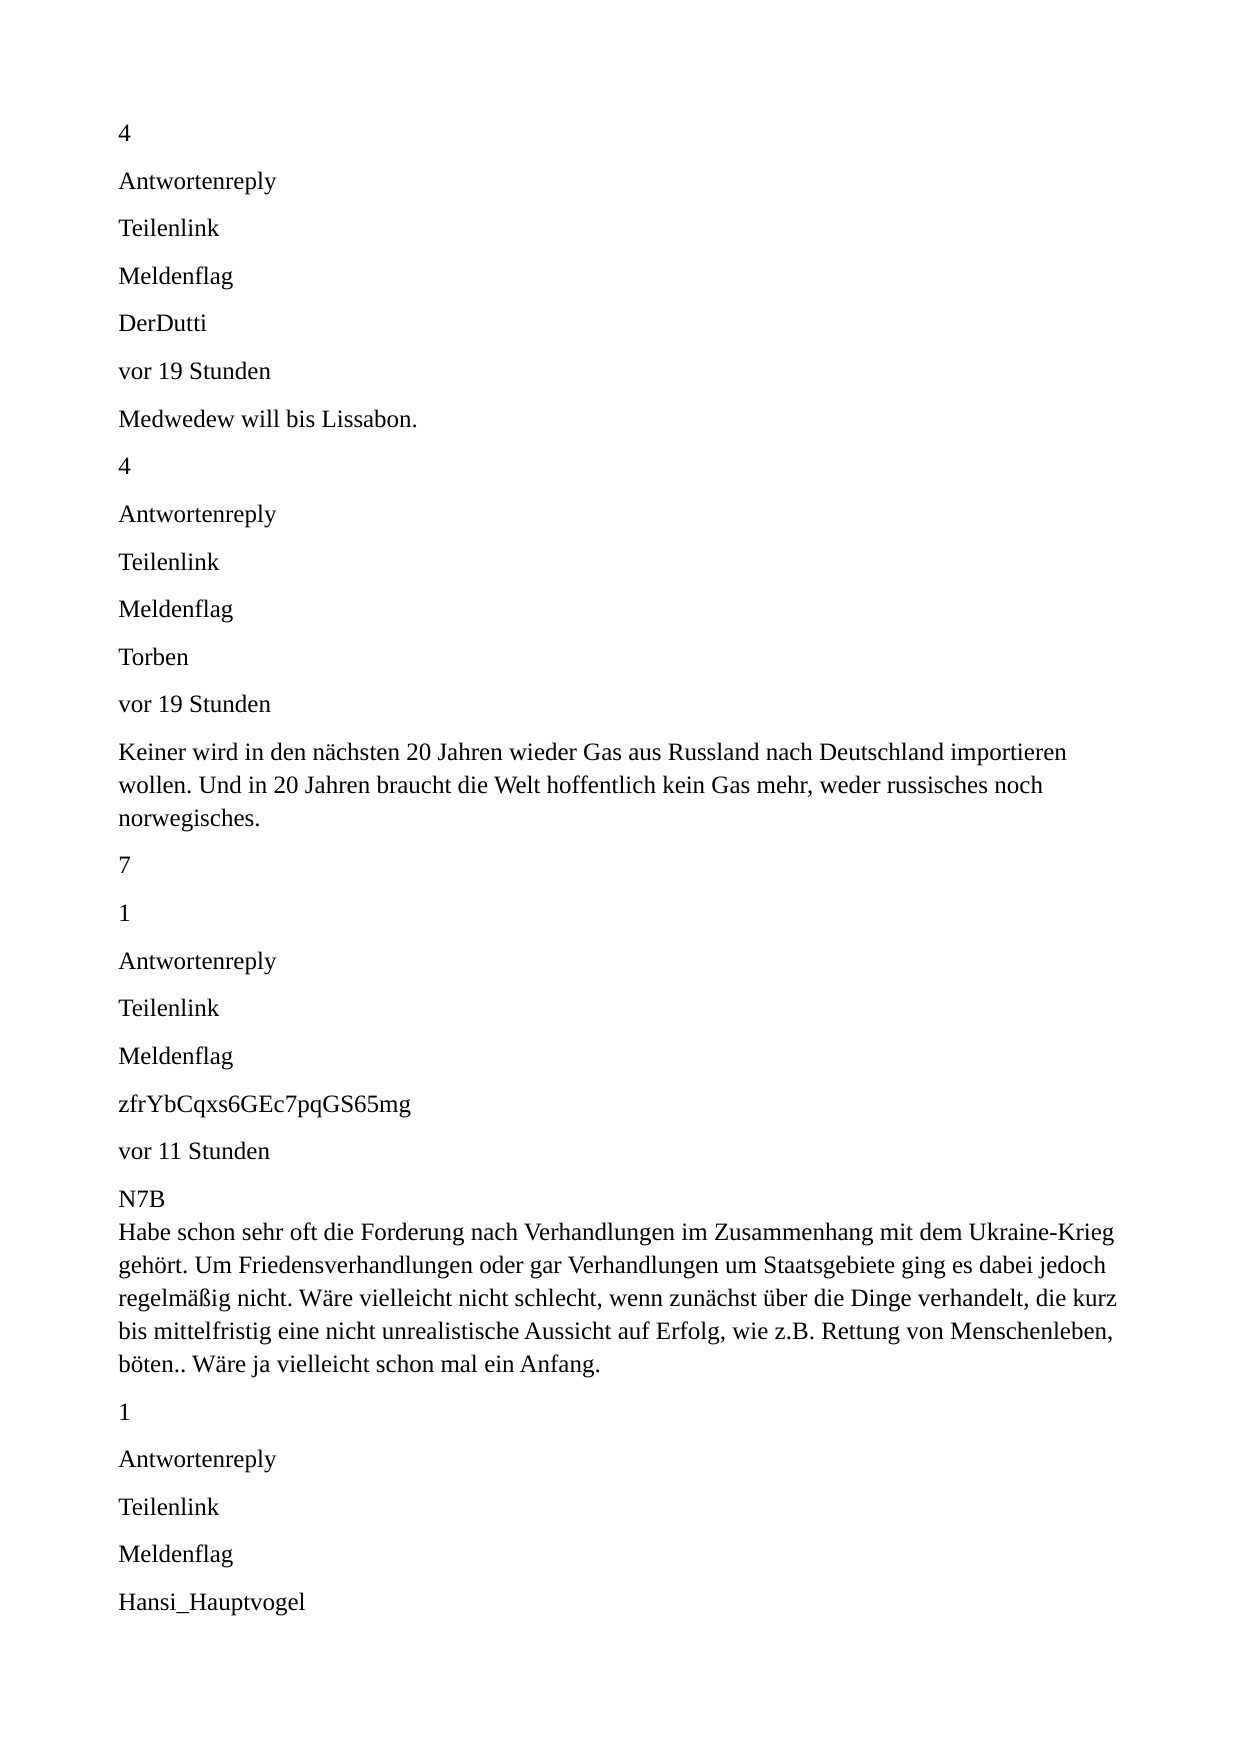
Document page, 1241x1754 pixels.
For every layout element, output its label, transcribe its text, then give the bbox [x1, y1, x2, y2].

text 4 [118, 118, 1122, 147]
text N7B Habe schon sehr oft die Forderung nach Verhandlungen im Zusammenhang mit dem Ukraine-Krieg gehört. Um Friedensverhandlungen oder gar Verhandlungen um Staatsgebiete ging es dabei jedoch regelmäßig nicht. Wäre vielleicht nicht schlecht, wenn zunächst über die Dinge verhandelt, die kurz bis mittelfristig eine nicht unrealistische Aussicht auf Erfolg, wie z.B. Rettung von Menschenleben, böten.. Wäre ja vielleicht schon mal ein Anfang. [118, 1184, 1122, 1378]
text Torben [118, 642, 1122, 671]
text 4 [118, 451, 1122, 480]
text Teilenlink [118, 213, 1122, 242]
text 1 [118, 898, 1122, 927]
text Meldenflag [118, 594, 1122, 623]
text vor 19 Stunden [118, 689, 1122, 718]
text DerDutti [118, 308, 1122, 337]
text Meldenflag [118, 261, 1122, 290]
text 1 [118, 1397, 1122, 1425]
text Hansi_Hauptvogel [118, 1587, 1122, 1616]
text Teilenlink [118, 993, 1122, 1022]
text Medwedew will bis Lissabon. [118, 404, 1122, 432]
text Antwortenreply [118, 499, 1122, 528]
text Antwortenreply [118, 1444, 1122, 1473]
text Teilenlink [118, 1492, 1122, 1521]
text Keiner wird in den nächsten 20 Jahren wieder Gas aus Russland nach Deutschland importieren wollen. Und in 20 Jahren braucht die Welt hoffentlich kein Gas mehr, weder russisches noch norwegisches. [118, 737, 1122, 832]
text Antwortenreply [118, 166, 1122, 194]
text Meldenflag [118, 1539, 1122, 1568]
text Teilenlink [118, 547, 1122, 575]
text zfrYbCqxs6GEc7pqGS65mg [118, 1089, 1122, 1117]
text Antwortenreply [118, 946, 1122, 974]
text 7 [118, 851, 1122, 879]
text Meldenflag [118, 1041, 1122, 1070]
text vor 19 Stunden [118, 356, 1122, 385]
text vor 11 Stunden [118, 1136, 1122, 1165]
